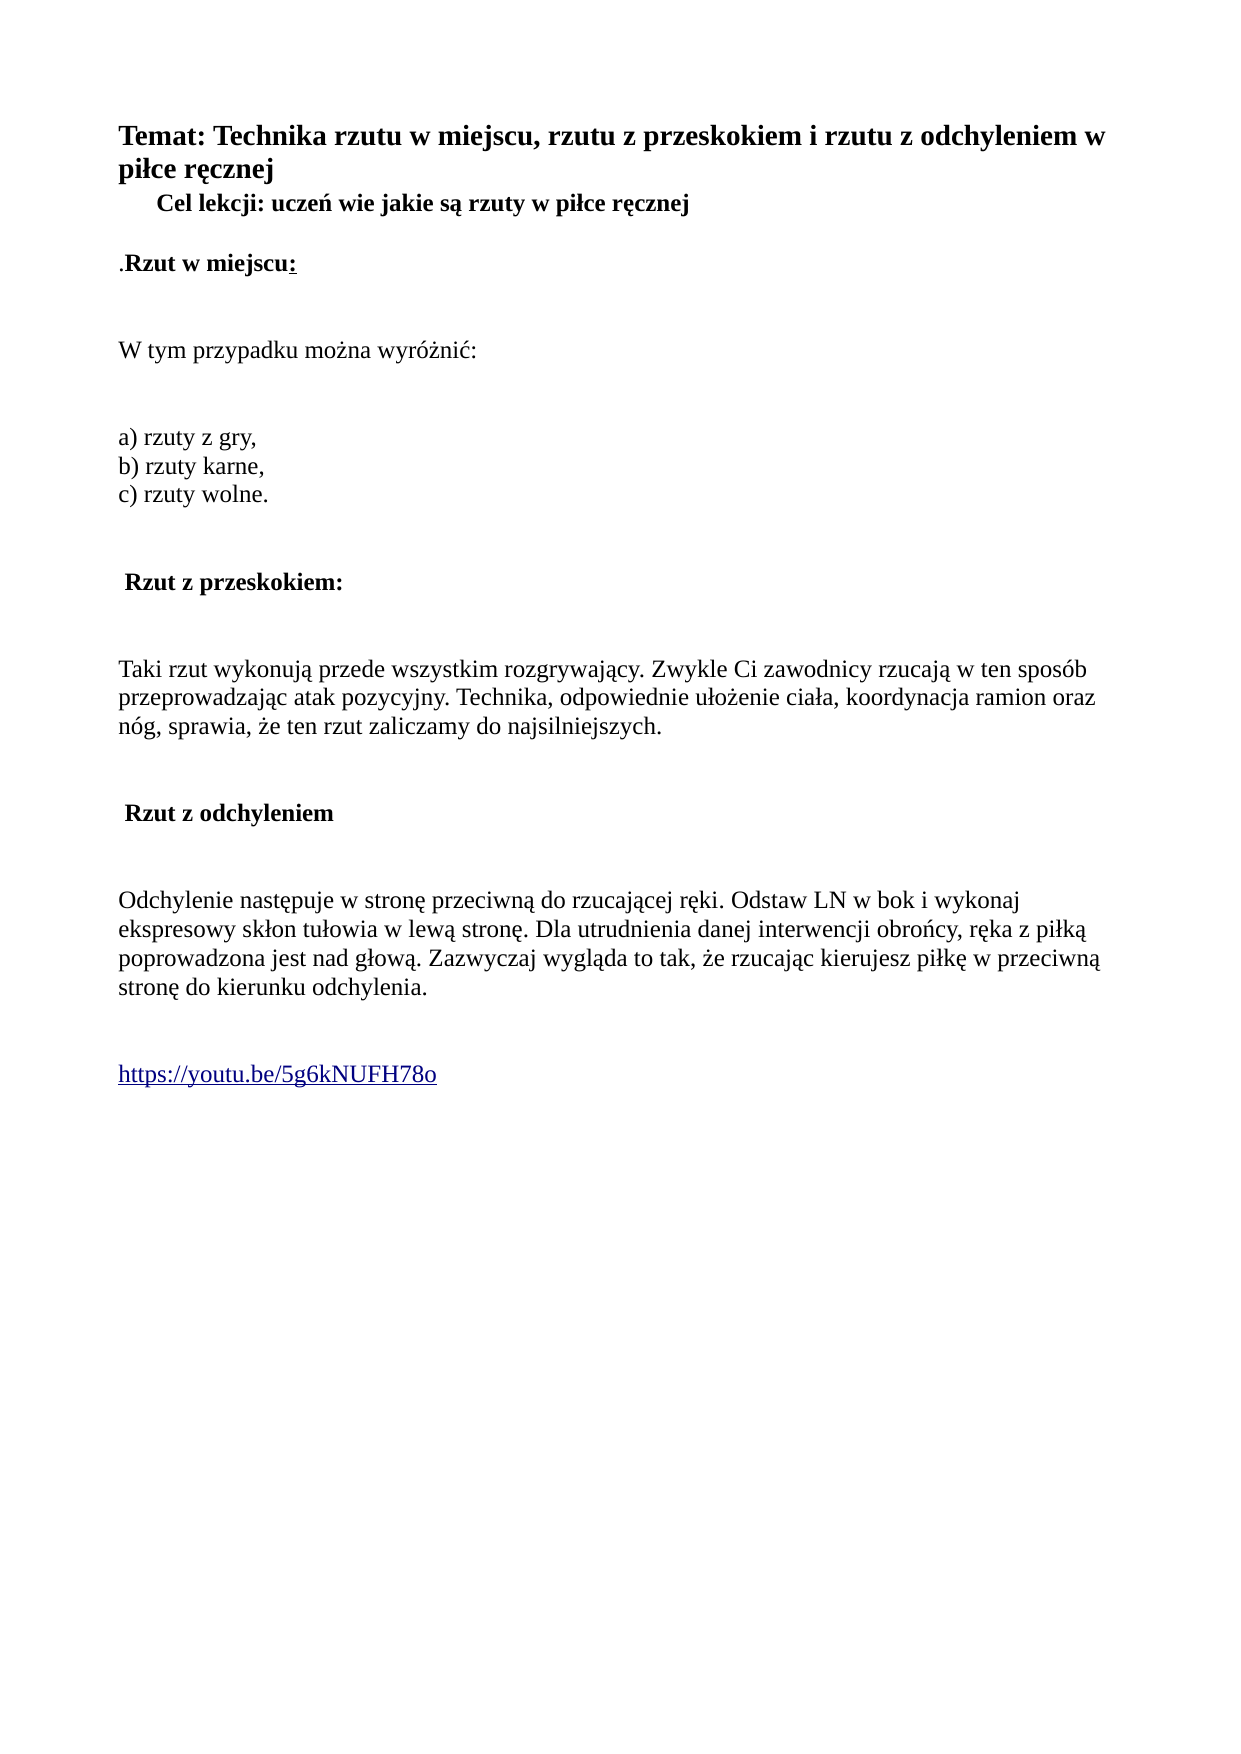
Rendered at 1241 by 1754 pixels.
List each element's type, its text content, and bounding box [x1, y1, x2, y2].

text Taki rzut wykonują przede wszystkim rozgrywający. Zwykle Ci zawodnicy rzucają w ten sposób przeprowadzając atak pozycyjny. Technika, odpowiednie ułożenie ciała, koordynacja ramion oraz nóg, sprawia, że ten rzut zaliczamy do najsilniejszych. [118, 654, 1122, 740]
text Temat: Technika rzutu w miejscu, rzutu z przeskokiem i rzutu z odchyleniem w piłce ręcznej [118, 118, 1122, 185]
text https://youtu.be/5g6kNUFH78o [118, 1059, 1122, 1087]
text Rzut z przeskokiem: [118, 567, 1122, 595]
text a) rzuty z gry, b) rzuty karne, c) rzuty wolne. [118, 422, 1122, 508]
text Rzut z odchyleniem [118, 798, 1122, 827]
text .Rzut w miejscu: [118, 248, 1122, 277]
text CC Cel lekcji: uczeń wie jakie są rzuty w piłce ręcznej [118, 185, 1122, 219]
text Odchylenie następuje w stronę przeciwną do rzucającej ręki. Odstaw LN w bok i wykonaj ekspresowy skłon tułowia w lewą stronę. Dla utrudnienia danej interwencji obrońcy, ręka z piłką poprowadzona jest nad głową. Zazwyczaj wygląda to tak, że rzucając kierujesz piłkę w przeciwną stronę do kierunku odchylenia. [118, 885, 1122, 1000]
text W tym przypadku można wyróżnić: [118, 335, 1122, 364]
